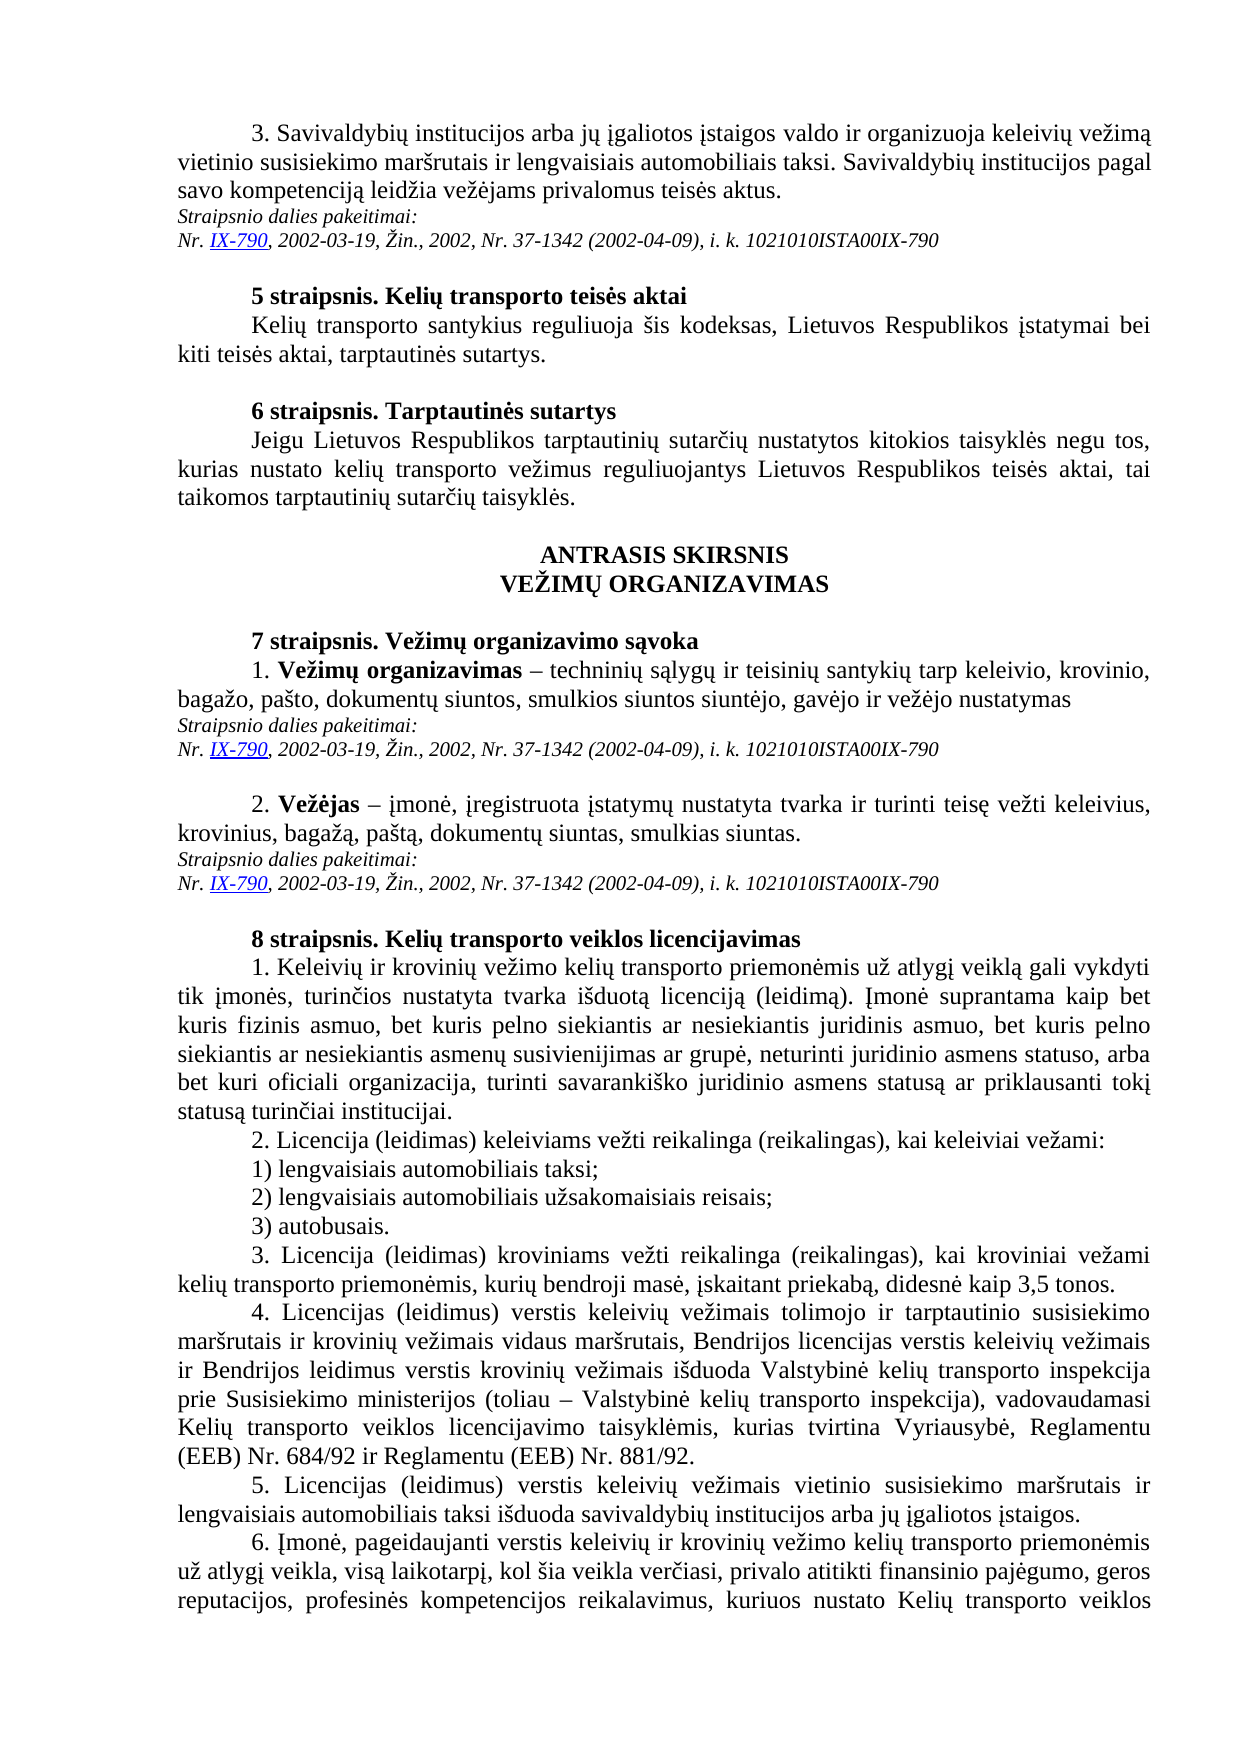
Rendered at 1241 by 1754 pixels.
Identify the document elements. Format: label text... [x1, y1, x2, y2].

text ANTRASIS skirsnis [177, 540, 1152, 569]
text 2. Licencija (leidimas) keleiviams vežti reikalinga (reikalingas), kai keleiviai vežami: [177, 1125, 1152, 1154]
text Straipsnio dalies pakeitimai: [177, 204, 1152, 228]
text 3. Savivaldybių institucijos arba jų įgaliotos įstaigos valdo ir organizuoja keleivių vežimą vietinio susisiekimo maršrutais ir lengvaisiais automobiliais taksi. Savivaldybių institucijos pagal savo kompetenciją leidžia vežėjams privalomus teisės aktus. [177, 118, 1152, 204]
text Nr. IX-790, 2002-03-19, Žin., 2002, Nr. 37-1342 (2002-04-09), i. k. 1021010ISTA00IX-790 [177, 737, 1152, 761]
text Straipsnio dalies pakeitimai: [177, 712, 1152, 737]
text 6 straipsnis. Tarptautinės sutartys [177, 396, 1152, 425]
text Nr. IX-790, 2002-03-19, Žin., 2002, Nr. 37-1342 (2002-04-09), i. k. 1021010ISTA00IX-790 [177, 871, 1152, 895]
text Vežimų organizavimas [177, 569, 1152, 597]
text 5 straipsnis. Kelių transporto teisės aktai [177, 281, 1152, 310]
text 1. Vežimų organizavimas – techninių sąlygų ir teisinių santykių tarp keleivio, krovinio, bagažo, pašto, dokumentų siuntos, smulkios siuntos siuntėjo, gavėjo ir vežėjo nustatymas [177, 655, 1152, 712]
text 5. Licencijas (leidimus) verstis keleivių vežimais vietinio susisiekimo maršrutais ir lengvaisiais automobiliais taksi išduoda savivaldybių institucijos arba jų įgaliotos įstaigos. [177, 1470, 1152, 1527]
text Straipsnio dalies pakeitimai: [177, 847, 1152, 871]
text 6. Įmonė, pageidaujanti verstis keleivių ir krovinių vežimo kelių transporto priemonėmis už atlygį veikla, visą laikotarpį, kol šia veikla verčiasi, privalo atitikti finansinio pajėgumo, geros reputacijos, profesinės kompetencijos reikalavimus, kuriuos nustato Kelių transporto veiklos [177, 1527, 1152, 1614]
text 1) lengvaisiais automobiliais taksi; [177, 1154, 1152, 1182]
text 7 straipsnis. Vežimų organizavimo sąvoka [177, 626, 1152, 655]
text 2. Vežėjas – įmonė, įregistruota įstatymų nustatyta tvarka ir turinti teisę vežti keleivius, krovinius, bagažą, paštą, dokumentų siuntas, smulkias siuntas. [177, 789, 1152, 847]
text 8 straipsnis. Kelių transporto veiklos licencijavimas [177, 924, 1152, 952]
text Jeigu Lietuvos Respublikos tarptautinių sutarčių nustatytos kitokios taisyklės negu tos, kurias nustato kelių transporto vežimus reguliuojantys Lietuvos Respublikos teisės aktai, tai taikomos tarptautinių sutarčių taisyklės. [177, 425, 1152, 511]
text Nr. IX-790, 2002-03-19, Žin., 2002, Nr. 37-1342 (2002-04-09), i. k. 1021010ISTA00IX-790 [177, 228, 1152, 252]
text Kelių transporto santykius reguliuoja šis kodeksas, Lietuvos Respublikos įstatymai bei kiti teisės aktai, tarptautinės sutartys. [177, 310, 1152, 367]
text 4. Licencijas (leidimus) verstis keleivių vežimais tolimojo ir tarptautinio susisiekimo maršrutais ir krovinių vežimais vidaus maršrutais, Bendrijos licencijas verstis keleivių vežimais ir Bendrijos leidimus verstis krovinių vežimais išduoda Valstybinė kelių transporto inspekcija prie Susisiekimo ministerijos (toliau – Valstybinė kelių transporto inspekcija), vadovaudamasi Kelių transporto veiklos licencijavimo taisyklėmis, kurias tvirtina Vyriausybė, Reglamentu (EEB) Nr. 684/92 ir Reglamentu (EEB) Nr. 881/92. [177, 1297, 1152, 1470]
text 1. Keleivių ir krovinių vežimo kelių transporto priemonėmis už atlygį veiklą gali vykdyti tik įmonės, turinčios nustatyta tvarka išduotą licenciją (leidimą). Įmonė suprantama kaip bet kuris fizinis asmuo, bet kuris pelno siekiantis ar nesiekiantis juridinis asmuo, bet kuris pelno siekiantis ar nesiekiantis asmenų susivienijimas ar grupė, neturinti juridinio asmens statuso, arba bet kuri oficiali organizacija, turinti savarankiško juridinio asmens statusą ar priklausanti tokį statusą turinčiai institucijai. [177, 952, 1152, 1125]
text 3. Licencija (leidimas) kroviniams vežti reikalinga (reikalingas), kai kroviniai vežami kelių transporto priemonėmis, kurių bendroji masė, įskaitant priekabą, didesnė kaip 3,5 tonos. [177, 1240, 1152, 1297]
text 2) lengvaisiais automobiliais užsakomaisiais reisais; [177, 1182, 1152, 1211]
text 3) autobusais. [177, 1211, 1152, 1240]
